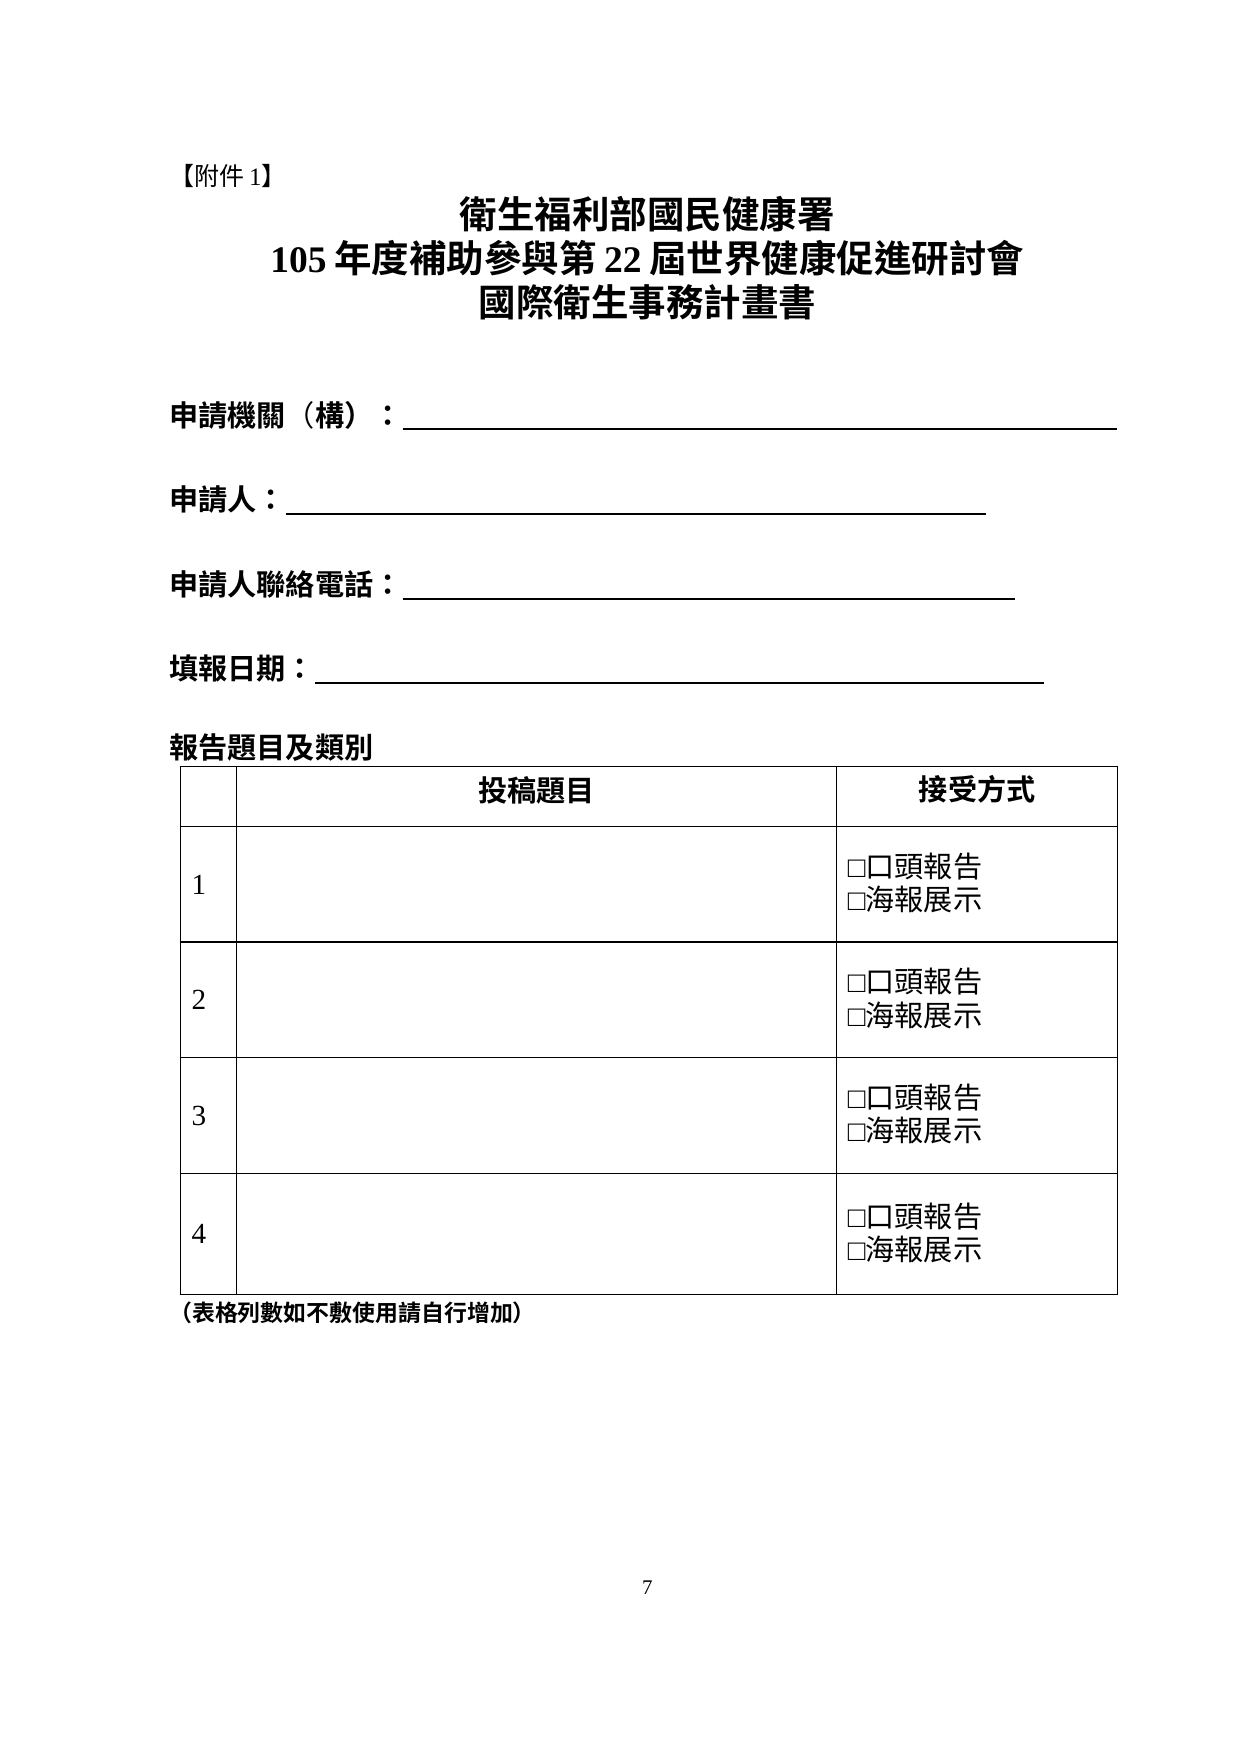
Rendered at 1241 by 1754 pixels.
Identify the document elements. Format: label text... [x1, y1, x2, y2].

table_cell [237, 943, 836, 1057]
text （表格列數如不敷使用請自行增加） [169, 1295, 1125, 1328]
table_cell □口頭報告 □海報展示 [837, 1174, 1117, 1294]
table_cell 3 [181, 1058, 236, 1172]
table_cell □口頭報告 □海報展示 [837, 943, 1117, 1057]
text 報告題目及類別 [169, 730, 1125, 766]
table_header [181, 767, 236, 826]
table_header 投稿題目 [237, 767, 836, 826]
table_cell □口頭報告 □海報展示 [837, 1058, 1117, 1172]
table_cell [237, 1058, 836, 1172]
text 申請機關（構）： [169, 392, 1125, 434]
table_cell 2 [181, 943, 236, 1057]
text 申請人： [169, 477, 1125, 519]
text 105年度補助參與第22屆世界健康促進研討會 [169, 237, 1125, 281]
table_cell [237, 1174, 836, 1294]
table_cell [237, 827, 836, 941]
table_cell 4 [181, 1174, 236, 1294]
text 國際衛生事務計畫書 [169, 281, 1125, 325]
text 【附件1】 [169, 150, 1125, 194]
text 申請人聯絡電話： [169, 561, 1125, 603]
table_cell □口頭報告 □海報展示 [837, 827, 1117, 941]
table_cell 1 [181, 827, 236, 941]
table_header 接受方式 [837, 767, 1117, 826]
text 衛生福利部國民健康署 [169, 194, 1125, 237]
text 填報日期： [169, 646, 1125, 688]
